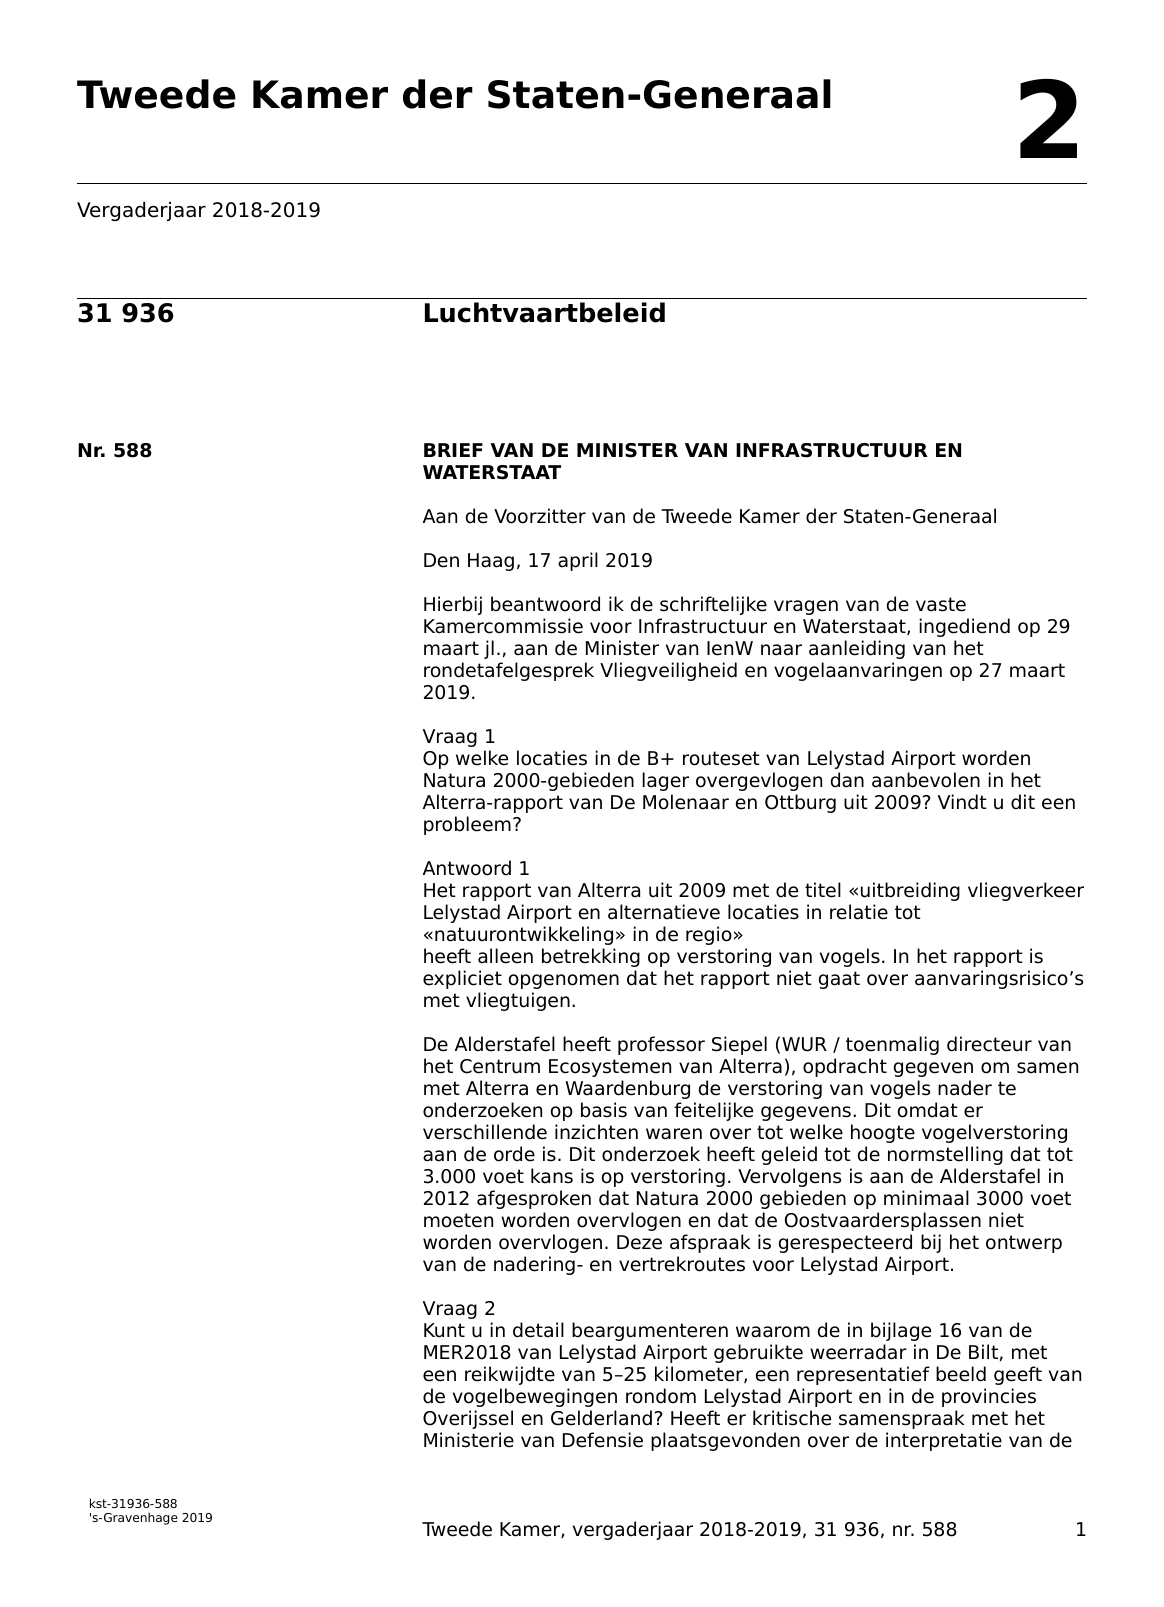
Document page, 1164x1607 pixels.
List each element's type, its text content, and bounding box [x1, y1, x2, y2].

subtitle 31 936 Luchtvaartbeleid [77, 299, 1087, 329]
text Vraag 2 [422, 1298, 1087, 1320]
text 's-Gravenhage 2019 [88, 1511, 323, 1525]
table_header 2 [886, 59, 1087, 183]
table_cell Vergaderjaar 2018-2019 [77, 184, 1087, 298]
text De Alderstafel heeft professor Siepel (WUR / toenmalig directeur van het Centrum Ecosystemen van Alterra), opdracht gegeven om samen met Alterra en Waardenburg de verstoring van vogels nader te onderzoeken op basis van feitelijke gegevens. Dit omdat er verschillende inzichten waren over tot welke hoogte vogelverstoring aan de orde is. Dit onderzoek heeft geleid tot de normstelling dat tot 3.000 voet kans is op verstoring. Vervolgens is aan de Alderstafel in 2012 afgesproken dat Natura 2000 gebieden op minimaal 3000 voet moeten worden overvlogen en dat de Oostvaardersplassen niet worden overvlogen. Deze afspraak is gerespecteerd bij het ontwerp van de nadering- en vertrekroutes voor Lelystad Airport. [422, 1034, 1087, 1276]
table_header Tweede Kamer der Staten-Generaal [77, 59, 886, 183]
text Op welke locaties in de B+ routeset van Lelystad Airport worden Natura 2000-gebieden lager overgevlogen dan aanbevolen in het Alterra-rapport van De Molenaar en Ottburg uit 2009? Vindt u dit een probleem? [422, 748, 1087, 836]
text Vraag 1 [422, 726, 1087, 748]
text Het rapport van Alterra uit 2009 met de titel «uitbreiding vliegverkeer Lelystad Airport en alternatieve locaties in relatie tot «natuurontwikkeling» in de regio» [422, 880, 1087, 946]
text heeft alleen betrekking op verstoring van vogels. In het rapport is expliciet opgenomen dat het rapport niet gaat over aanvaringsrisico’s met vliegtuigen. [422, 946, 1087, 1012]
text Kunt u in detail beargumenteren waarom de in bijlage 16 van de MER2018 van Lelystad Airport gebruikte weerradar in De Bilt, met een reikwijdte van 5–25 kilometer, een representatief beeld geeft van de vogelbewegingen rondom Lelystad Airport en in de provincies Overijssel en Gelderland? Heeft er kritische samenspraak met het Ministerie van Defensie plaatsgevonden over de interpretatie van de [422, 1320, 1087, 1452]
text Hierbij beantwoord ik de schriftelijke vragen van de vaste Kamercommissie voor Infrastructuur en Waterstaat, ingediend op 29 maart jl., aan de Minister van IenW naar aanleiding van het rondetafelgesprek Vliegveiligheid en vogelaanvaringen op 27 maart 2019. [422, 594, 1087, 704]
text Aan de Voorzitter van de Tweede Kamer der Staten-Generaal [422, 506, 1087, 528]
text Antwoord 1 [422, 858, 1087, 880]
text Den Haag, 17 april 2019 [422, 550, 1087, 572]
subtitle Nr. 588 BRIEF VAN DE MINISTER VAN INFRASTRUCTUUR EN WATERSTAAT [77, 440, 1087, 484]
text kst-31936-588 [88, 1497, 323, 1511]
